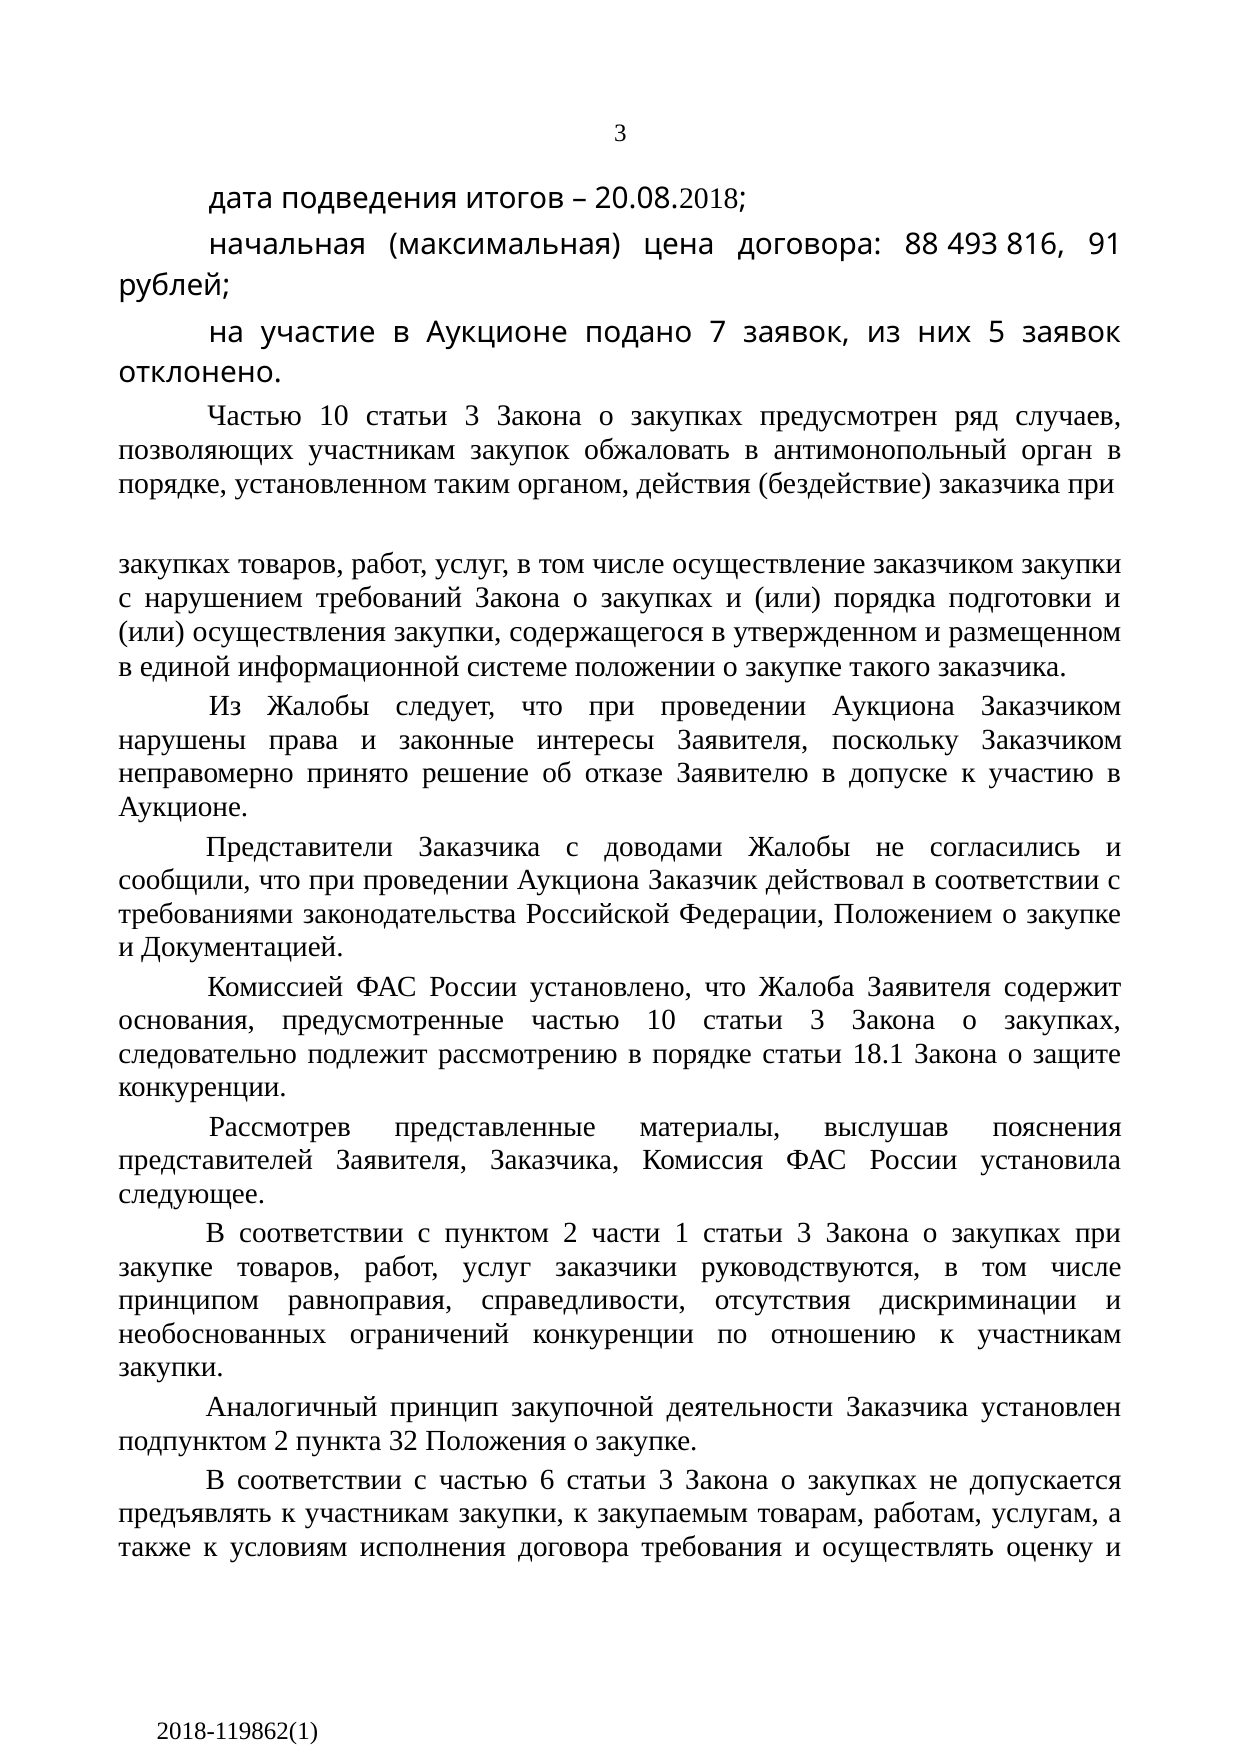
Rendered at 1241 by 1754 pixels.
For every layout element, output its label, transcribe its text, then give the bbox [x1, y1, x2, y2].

text Аналогичный принцип закупочной деятельности Заказчика установлен подпунктом 2 пункта 32 Положения о закупке. [118, 1389, 1122, 1456]
text Представители Заказчика с доводами Жалобы не согласились и сообщили, что при проведении Аукциона Заказчик действовал в соответствии с требованиями законодательства Российской Федерации, Положением о закупке и Документацией. [118, 829, 1122, 963]
text Из Жалобы следует, что при проведении Аукциона Заказчиком нарушены права и законные интересы Заявителя, поскольку Заказчиком неправомерно принято решение об отказе Заявителю в допуске к участию в Аукционе. [118, 688, 1122, 823]
text Частью 10 статьи 3 Закона о закупках предусмотрен ряд случаев, позволяющих участникам закупок обжаловать в антимонопольный орган в порядке, установленном таким органом, действия (бездействие) заказчика при [118, 397, 1122, 500]
text дата подведения итогов – 20.08.2018; [118, 176, 1122, 217]
text на участие в Аукционе подано 7 заявок, из них 5 заявок отклонено. [118, 310, 1122, 391]
text В соответствии с пунктом 2 части 1 статьи 3 Закона о закупках при закупке товаров, работ, услуг заказчики руководствуются, в том числе принципом равноправия, справедливости, отсутствия дискриминации и необоснованных ограничений конкуренции по отношению к участникам закупки. [118, 1215, 1122, 1383]
text начальная (максимальная) цена договора: 88 493 816, 91 рублей; [118, 223, 1122, 304]
text закупках товаров, работ, услуг, в том числе осуществление заказчиком закупки с нарушением требований Закона о закупках и (или) порядка подготовки и (или) осуществления закупки, содержащегося в утвержденном и размещенном в единой информационной системе положении о закупке такого заказчика. [118, 546, 1122, 683]
text В соответствии с частью 6 статьи 3 Закона о закупках не допускается предъявлять к участникам закупки, к закупаемым товарам, работам, услугам, а также к условиям исполнения договора требования и осуществлять оценку и [118, 1462, 1122, 1563]
text Комиссией ФАС России установлено, что Жалоба Заявителя содержит основания, предусмотренные частью 10 статьи 3 Закона о закупках, следовательно подлежит рассмотрению в порядке статьи 18.1 Закона о защите конкуренции. [118, 969, 1122, 1103]
text Рассмотрев представленные материалы, выслушав пояснения представителей Заявителя, Заказчика, Комиссия ФАС России установила следующее. [118, 1109, 1122, 1209]
